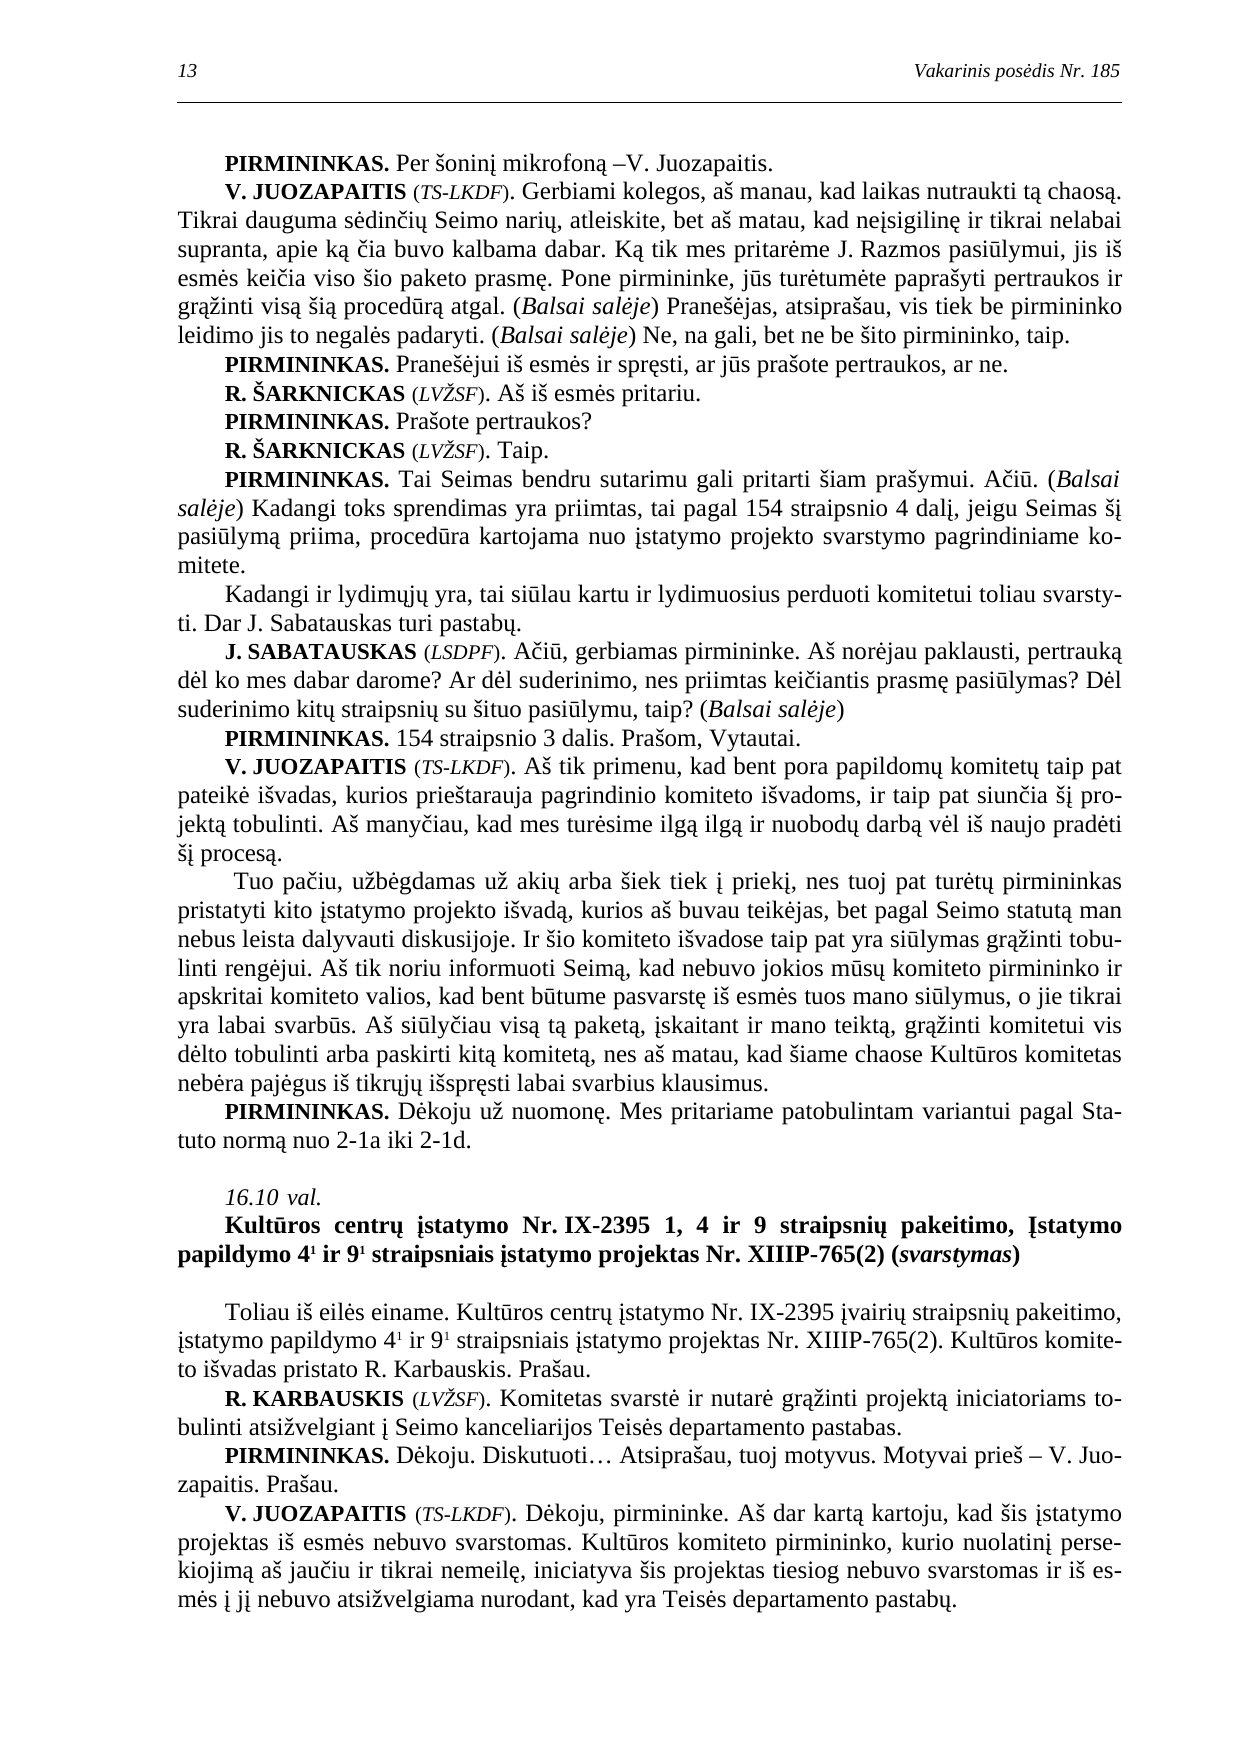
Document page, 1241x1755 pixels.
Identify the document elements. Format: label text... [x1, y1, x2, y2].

text PIRMININKAS. Dė­ko­ju už nuo­mo­nę. Mes pri­ta­ria­me pa­to­bu­lin­tam va­rian­tui pa­gal Sta­tu­to nor­mą nuo 2-1a iki 2-1d. [177, 1096, 1122, 1154]
text PIRMININKAS. 154 straips­nio 3 da­lis. Pra­šom, Vy­tau­tai. [177, 723, 1122, 751]
text PIRMININKAS. Dė­ko­ju. Dis­ku­tuo­ti… At­si­pra­šau, tuoj mo­ty­vus. Mo­ty­vai prieš – V. Juo­za­pai­tis. Pra­šau. [177, 1440, 1122, 1498]
text V. JUOZAPAITIS (TS-LKDF). Aš tik pri­me­nu, kad bent po­ra pa­pil­do­mų ko­mi­te­tų taip pat pa­tei­kė iš­va­das, ku­rios prieš­ta­rau­ja pa­grin­di­nio ko­mi­te­to iš­va­doms, ir taip pat siun­čia šį pro­jek­tą to­bu­lin­ti. Aš ma­ny­čiau, kad mes tu­rė­si­me il­gą il­gą ir nuo­bo­dų dar­bą vėl iš nau­jo pra­dė­ti šį pro­ce­są. [177, 751, 1122, 866]
text 16.10 val. [224, 1183, 1122, 1210]
text R. ŠARKNICKAS (LVŽSF). Aš iš es­mės pri­ta­riu. [177, 378, 1122, 406]
text Ka­dan­gi ir ly­di­mų­jų yra, tai siū­lau kar­tu ir ly­di­muo­sius per­duo­ti ko­mi­te­tui to­liau svars­ty­ti. Dar J. Sa­ba­taus­kas tu­ri pa­sta­bų. [177, 579, 1122, 636]
text To­liau iš ei­lės ei­na­me. Kul­tū­ros cen­trų įsta­ty­mo Nr. IX-2395 įvai­rių straips­nių pa­kei­ti­mo, įsta­ty­mo pa­pil­dy­mo 41 ir 91 straips­niais įsta­ty­mo pro­jek­tas Nr. XIIIP-765(2). Kul­tū­ros ko­mi­te­to iš­va­das pri­sta­to R. Kar­baus­kis. Pra­šau. [177, 1297, 1122, 1383]
text R. ŠARKNICKAS (LVŽSF). Taip. [177, 435, 1122, 464]
text J. SABATAUSKAS (LSDPF). Ačiū, ger­bia­mas pir­mi­nin­ke. Aš no­rė­jau pa­klaus­ti, per­trau­ką dėl ko mes da­bar da­ro­me? Ar dėl su­de­ri­ni­mo, nes pri­im­tas kei­čian­tis pras­mę pa­siū­ly­mas? Dėl su­de­ri­ni­mo ki­tų straips­nių su ši­tuo pa­siū­ly­mu, taip? (Bal­sai sa­lė­je) [177, 636, 1122, 723]
text V. JUOZAPAITIS (TS-LKDF). Ger­bia­mi ko­le­gos, aš ma­nau, kad lai­kas nu­trauk­ti tą cha­o­są. Tik­rai dau­gu­ma sė­din­čių Sei­mo na­rių, at­leis­ki­te, bet aš ma­tau, kad ne­įsi­gi­li­nę ir tik­rai ne­la­bai su­pran­ta, apie ką čia bu­vo kal­ba­ma da­bar. Ką tik mes pri­ta­rė­me J. Raz­mos pa­siū­ly­mui, jis iš es­mės kei­čia vi­so šio pa­ke­to pras­mę. Po­ne pir­mi­nin­ke, jūs tu­rė­tu­mė­te pa­pra­šy­ti per­trau­kos ir grą­žin­ti vi­są šią pro­ce­dū­rą at­gal. (Bal­sai sa­lė­je) Pra­ne­šė­jas, at­si­pra­šau, vis tiek be pir­mi­nin­ko lei­di­mo jis to ne­ga­lės pa­da­ry­ti. (Bal­sai sa­lė­je) Ne, na ga­li, bet ne be ši­to pir­mi­nin­ko, taip. [177, 176, 1122, 349]
text Kul­tū­ros cen­trų įsta­ty­mo Nr. IX-2395 1, 4 ir 9 straips­nių pa­kei­ti­mo, Įsta­ty­mo papildy­mo 41 ir 91 straips­niais įsta­ty­mo pro­jek­tas Nr. XIIIP-765(2) (svars­ty­mas) [177, 1210, 1122, 1268]
text PIRMININKAS. Per šo­ni­nį mik­ro­fo­ną –V. Juo­za­pai­tis. [177, 148, 1122, 176]
text R. KARBAUSKIS (LVŽSF). Ko­mi­te­tas svars­tė ir nu­ta­rė grą­žin­ti pro­jek­tą ini­cia­to­riams to­bu­lin­ti at­si­žvel­giant į Sei­mo kan­ce­lia­ri­jos Tei­sės de­par­ta­men­to pa­sta­bas. [177, 1383, 1122, 1440]
text PIRMININKAS. Tai Sei­mas ben­dru su­ta­ri­mu ga­li pri­tar­ti šiam pra­šy­mui. Ačiū. (Bal­sai sa­lė­je) Ka­dan­gi toks spren­di­mas yra pri­im­tas, tai pa­gal 154 straips­nio 4 da­lį, jei­gu Sei­mas šį pa­siū­ly­mą pri­ima, pro­ce­dū­ra kar­to­ja­ma nuo įsta­ty­mo pro­jek­to svars­ty­mo pa­grin­di­nia­me ko­mite­te. [177, 464, 1122, 579]
text PIRMININKAS. Pra­šo­te per­trau­kos? [177, 406, 1122, 435]
text PIRMININKAS. Pra­ne­šė­jui iš es­mės ir spręs­ti, ar jūs pra­šo­te per­trau­kos, ar ne. [177, 349, 1122, 378]
text V. JUOZAPAITIS (TS-LKDF). Dė­ko­ju, pir­mi­nin­ke. Aš dar kar­tą kar­to­ju, kad šis įsta­ty­mo pro­jek­tas iš es­mės ne­bu­vo svars­to­mas. Kul­tū­ros ko­mi­te­to pir­mi­nin­ko, ku­rio nuo­la­ti­nį per­se­kio­ji­mą aš jau­čiu ir tik­rai ne­mei­lę, ini­cia­ty­va šis pro­jek­tas tie­siog ne­bu­vo svars­to­mas ir iš es­mės į jį ne­bu­vo at­si­žvel­gia­ma nu­ro­dant, kad yra Tei­sės de­par­ta­men­to pa­sta­bų. [177, 1498, 1122, 1613]
text Tuo pa­čiu, už­bėg­da­mas už akių ar­ba šiek tiek į prie­kį, nes tuoj pat tu­rė­tų pir­mi­nin­kas pri­sta­ty­ti ki­to įsta­ty­mo pro­jek­to iš­va­dą, ku­rios aš bu­vau tei­kė­jas, bet pa­gal Sei­mo sta­tu­tą man ne­bus leis­ta da­ly­vau­ti dis­ku­si­jo­je. Ir šio ko­mi­te­to iš­va­do­se taip pat yra siū­ly­mas grą­žin­ti to­bu­lin­ti ren­gė­jui. Aš tik no­riu in­for­muo­ti Sei­mą, kad ne­bu­vo jo­kios mū­sų ko­mi­te­to pir­mi­nin­ko ir ap­skri­tai ko­mi­te­to va­lios, kad bent bū­tu­me pa­svars­tę iš es­mės tuos ma­no siū­ly­mus, o jie tik­rai yra la­bai svar­būs. Aš siū­ly­čiau vi­są tą pa­ke­tą, įskai­tant ir ma­no teik­tą, grą­žin­ti ko­mi­te­tui vis dėl­to to­bu­lin­ti ar­ba pa­skir­ti ki­tą ko­mi­te­tą, nes aš ma­tau, kad šia­me cha­o­se Kul­tū­ros ko­mi­te­tas ne­bė­ra pa­jė­gus iš tik­rų­jų iš­spręs­ti la­bai svar­bius klau­si­mus. [177, 866, 1122, 1096]
